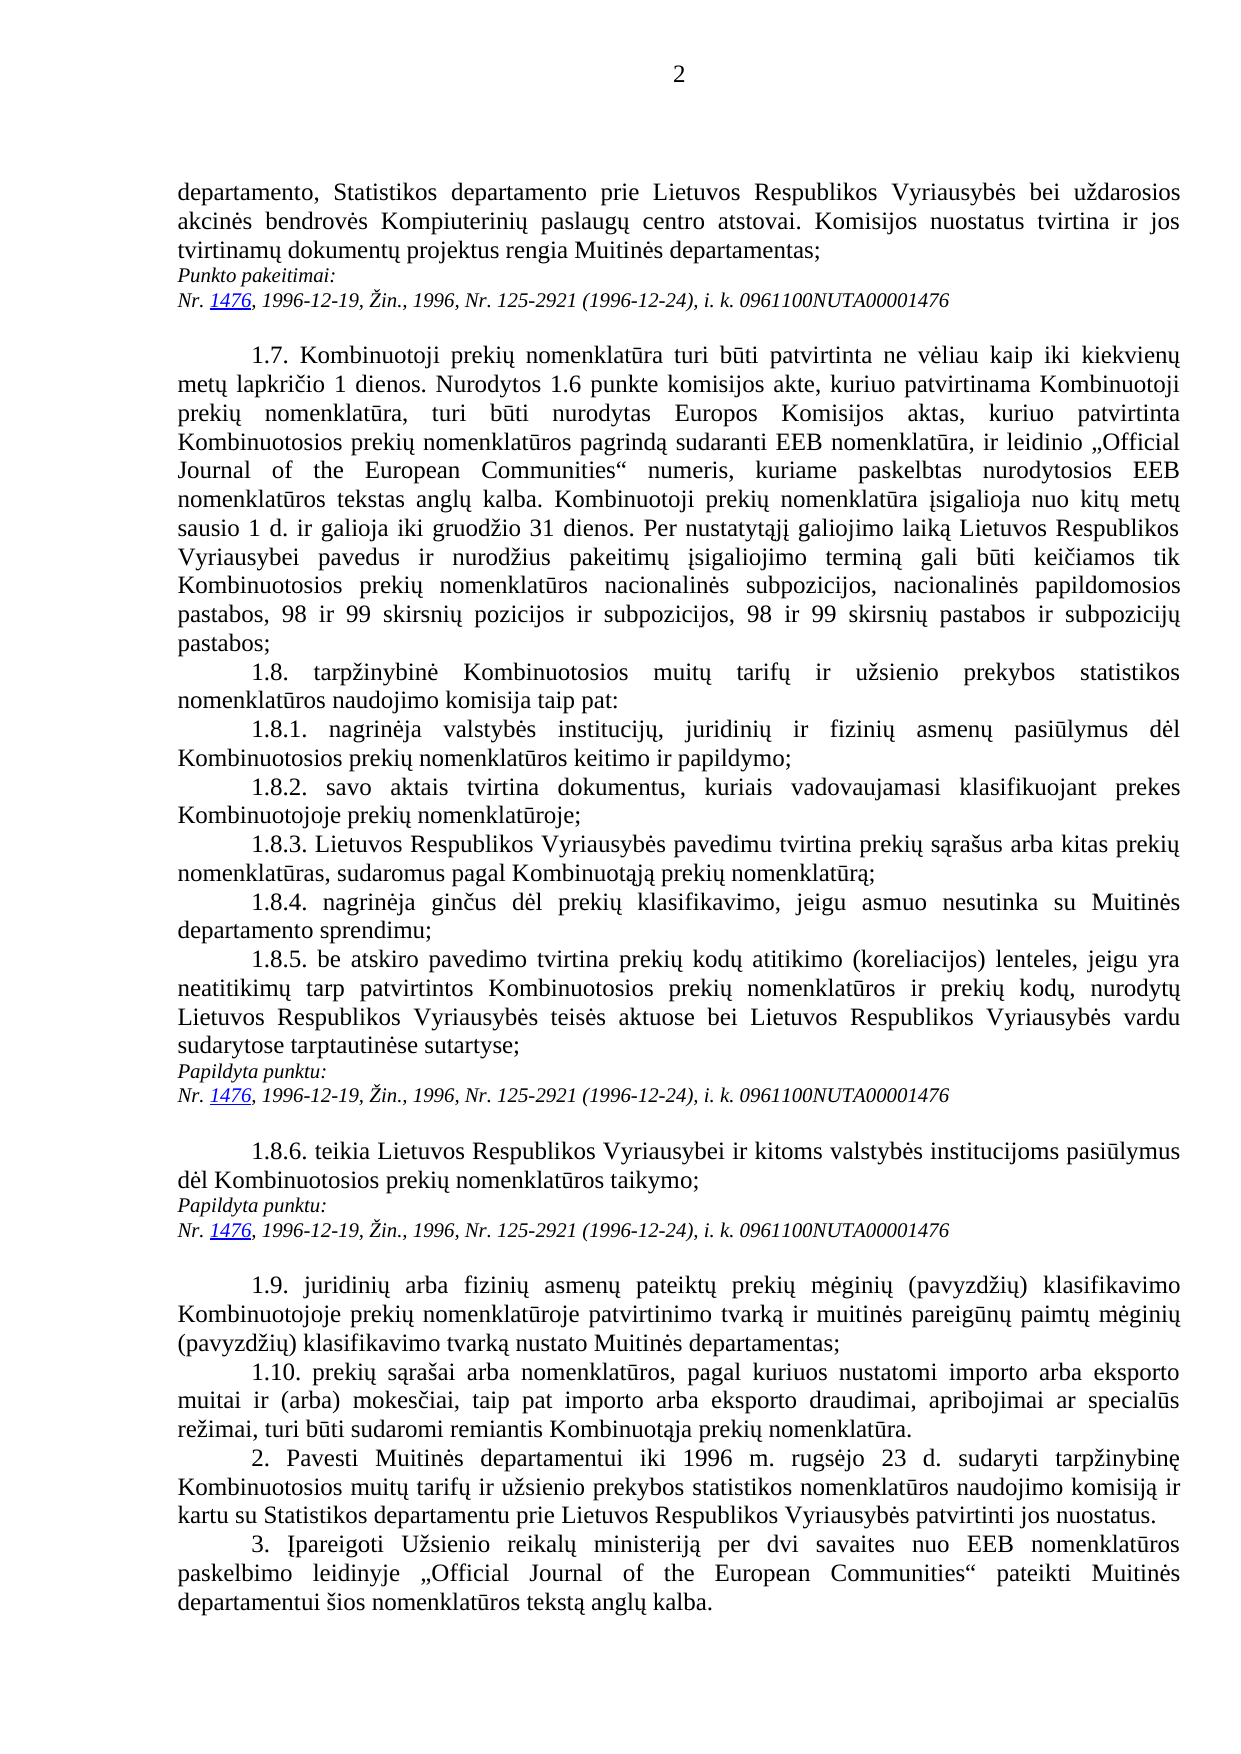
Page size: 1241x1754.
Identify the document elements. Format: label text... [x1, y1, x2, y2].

text 3. Įpareigoti Užsienio reikalų ministeriją per dvi savaites nuo EEB nomenklatūros paskelbimo leidinyje „Official Journal of the European Communities“ pateikti Muitinės departamentui šios nomenklatūros tekstą anglų kalba. [177, 1529, 1181, 1615]
text 1.8. tarpžinybinė Kombinuotosios muitų tarifų ir užsienio prekybos statistikos nomenklatūros naudojimo komisija taip pat: [177, 657, 1181, 714]
text departamento, Statistikos departamento prie Lietuvos Respublikos Vyriausybės bei uždarosios akcinės bendrovės Kompiuterinių paslaugų centro atstovai. Komisijos nuostatus tvirtina ir jos tvirtinamų dokumentų projektus rengia Muitinės departamentas; [177, 177, 1181, 263]
text 1.7. Kombinuotoji prekių nomenklatūra turi būti patvirtinta ne vėliau kaip iki kiekvienų metų lapkričio 1 dienos. Nurodytos 1.6 punkte komisijos akte, kuriuo patvirtinama Kombinuotoji prekių nomenklatūra, turi būti nurodytas Europos Komisijos aktas, kuriuo patvirtinta Kombinuotosios prekių nomenklatūros pagrindą sudaranti EEB nomenklatūra, ir leidinio „Official Journal of the European Communities“ numeris, kuriame paskelbtas nurodytosios EEB nomenklatūros tekstas anglų kalba. Kombinuotoji prekių nomenklatūra įsigalioja nuo kitų metų sausio 1 d. ir galioja iki gruodžio 31 dienos. Per nustatytąjį galiojimo laiką Lietuvos Respublikos Vyriausybei pavedus ir nurodžius pakeitimų įsigaliojimo terminą gali būti keičiamos tik Kombinuotosios prekių nomenklatūros nacionalinės subpozicijos, nacionalinės papildomosios pastabos, 98 ir 99 skirsnių pozicijos ir subpozicijos, 98 ir 99 skirsnių pastabos ir subpozicijų pastabos; [177, 340, 1181, 657]
text 1.8.3. Lietuvos Respublikos Vyriausybės pavedimu tvirtina prekių sąrašus arba kitas prekių nomenklatūras, sudaromus pagal Kombinuotąją prekių nomenklatūrą; [177, 829, 1181, 887]
text 1.10. prekių sąrašai arba nomenklatūros, pagal kuriuos nustatomi importo arba eksporto muitai ir (arba) mokesčiai, taip pat importo arba eksporto draudimai, apribojimai ar specialūs režimai, turi būti sudaromi remiantis Kombinuotąja prekių nomenklatūra. [177, 1357, 1181, 1443]
text 1.8.5. be atskiro pavedimo tvirtina prekių kodų atitikimo (koreliacijos) lenteles, jeigu yra neatitikimų tarp patvirtintos Kombinuotosios prekių nomenklatūros ir prekių kodų, nurodytų lietuvos Respublikos Vyriausybės teisės aktuose bei Lietuvos Respublikos Vyriausybės vardu sudarytose tarptautinėse sutartyse; [177, 944, 1181, 1059]
text 1.8.6. teikia Lietuvos Respublikos Vyriausybei ir kitoms valstybės institucijoms pasiūlymus dėl Kombinuotosios prekių nomenklatūros taikymo; [177, 1136, 1181, 1193]
text 1.8.1. nagrinėja valstybės institucijų, juridinių ir fizinių asmenų pasiūlymus dėl Kombinuotosios prekių nomenklatūros keitimo ir papildymo; [177, 714, 1181, 772]
text Papildyta punktu: [177, 1059, 1181, 1083]
text Nr. 1476, 1996-12-19, Žin., 1996, Nr. 125-2921 (1996-12-24), i. k. 0961100NUTA00001476 [177, 287, 1181, 312]
text 2. Pavesti Muitinės departamentui iki 1996 m. rugsėjo 23 d. sudaryti tarpžinybinę Kombinuotosios muitų tarifų ir užsienio prekybos statistikos nomenklatūros naudojimo komisiją ir kartu su Statistikos departamentu prie Lietuvos Respublikos Vyriausybės patvirtinti jos nuostatus. [177, 1443, 1181, 1529]
text Punkto pakeitimai: [177, 263, 1181, 287]
text Papildyta punktu: [177, 1193, 1181, 1217]
text 1.8.4. nagrinėja ginčus dėl prekių klasifikavimo, jeigu asmuo nesutinka su Muitinės departamento sprendimu; [177, 887, 1181, 944]
text 1.9. juridinių arba fizinių asmenų pateiktų prekių mėginių (pavyzdžių) klasifikavimo Kombinuotojoje prekių nomenklatūroje patvirtinimo tvarką ir muitinės pareigūnų paimtų mėginių (pavyzdžių) klasifikavimo tvarką nustato Muitinės departamentas; [177, 1270, 1181, 1357]
text 1.8.2. savo aktais tvirtina dokumentus, kuriais vadovaujamasi klasifikuojant prekes Kombinuotojoje prekių nomenklatūroje; [177, 772, 1181, 829]
text Nr. 1476, 1996-12-19, Žin., 1996, Nr. 125-2921 (1996-12-24), i. k. 0961100NUTA00001476 [177, 1083, 1181, 1107]
text Nr. 1476, 1996-12-19, Žin., 1996, Nr. 125-2921 (1996-12-24), i. k. 0961100NUTA00001476 [177, 1217, 1181, 1242]
